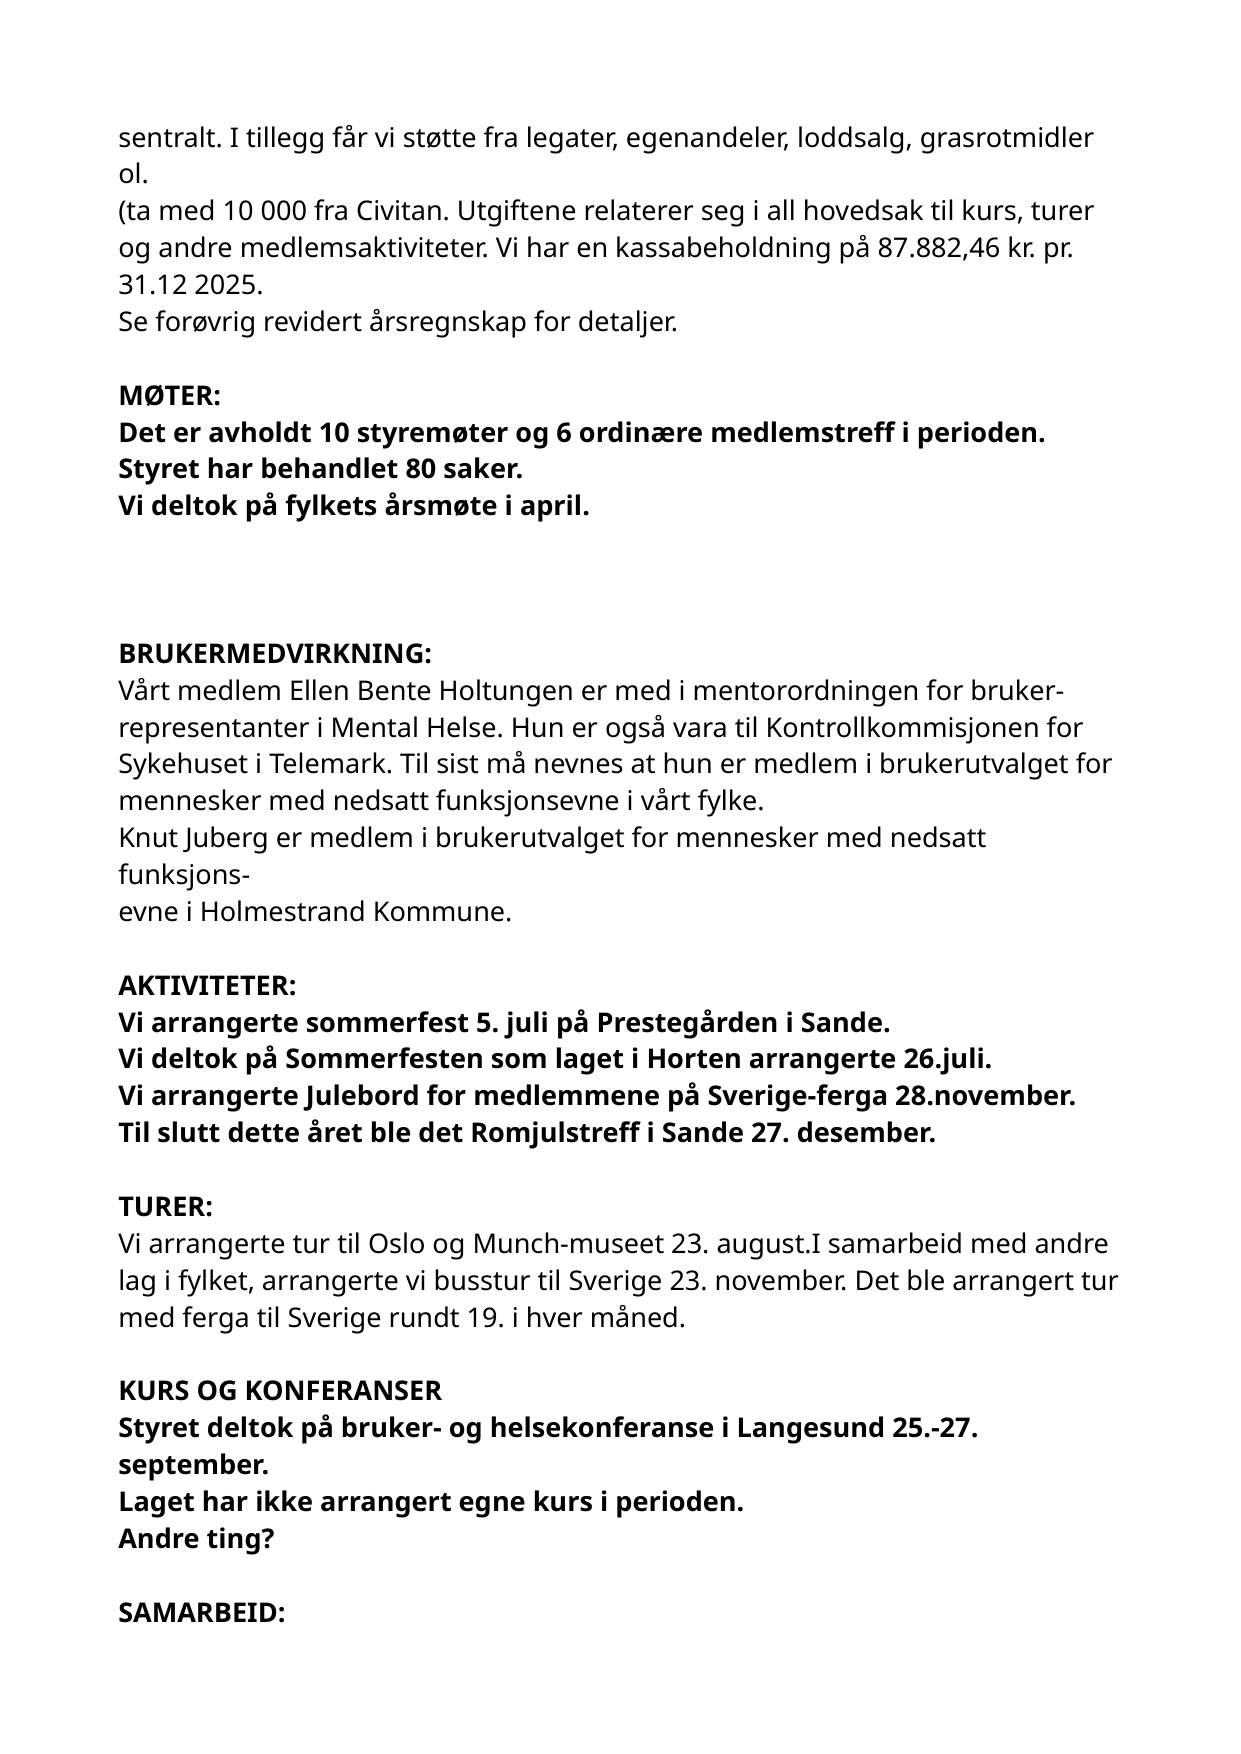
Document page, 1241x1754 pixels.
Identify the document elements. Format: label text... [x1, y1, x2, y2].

text Se forøvrig revidert årsregnskap for detaljer. [118, 302, 1122, 339]
text Styret deltok på bruker- og helsekonferanse i Langesund 25.-27. september. [118, 1409, 1122, 1482]
text KURS OG KONFERANSER [118, 1372, 1122, 1409]
text TURER: [118, 1187, 1122, 1224]
text representanter i Mental Helse. Hun er også vara til Kontrollkommisjonen for Sykehuset i Telemark. Til sist må nevnes at hun er medlem i brukerutvalget for mennesker med nedsatt funksjonsevne i vårt fylke. [118, 708, 1122, 819]
text (ta med 10 000 fra Civitan. Utgiftene relaterer seg i all hovedsak til kurs, turer og andre medlemsaktiviteter. Vi har en kassabeholdning på 87.882,46 kr. pr. 31.12 2025. [118, 192, 1122, 302]
text Vi deltok på Sommerfesten som laget i Horten arrangerte 26.juli. [118, 1040, 1122, 1077]
text evne i Holmestrand Kommune. [118, 892, 1122, 929]
text Vi arrangerte tur til Oslo og Munch-museet 23. august.I samarbeid med andre [118, 1224, 1122, 1261]
text Laget har ikke arrangert egne kurs i perioden. [118, 1482, 1122, 1519]
text BRUKERMEDVIRKNING: [118, 634, 1122, 671]
text Det er avholdt 10 styremøter og 6 ordinære medlemstreff i perioden. Styret har behandlet 80 saker. [118, 413, 1122, 487]
text Andre ting? [118, 1519, 1122, 1556]
text Knut Juberg er medlem i brukerutvalget for mennesker med nedsatt funksjons- [118, 819, 1122, 892]
text lag i fylket, arrangerte vi busstur til Sverige 23. november. Det ble arrangert tur [118, 1261, 1122, 1298]
text Til slutt dette året ble det Romjulstreff i Sande 27. desember. [118, 1114, 1122, 1151]
text MØTER: [118, 376, 1122, 413]
text SAMARBEID: [118, 1593, 1122, 1630]
text Vi arrangerte sommerfest 5. juli på Prestegården i Sande. [118, 1003, 1122, 1040]
text med ferga til Sverige rundt 19. i hver måned. [118, 1298, 1122, 1335]
text AKTIVITETER: [118, 966, 1122, 1003]
text sentralt. I tillegg får vi støtte fra legater, egenandeler, loddsalg, grasrotmidler ol. [118, 118, 1122, 192]
text Vi deltok på fylkets årsmøte i april. [118, 487, 1122, 524]
text Vi arrangerte Julebord for medlemmene på Sverige-ferga 28.november. [118, 1077, 1122, 1114]
text Vårt medlem Ellen Bente Holtungen er med i mentorordningen for bruker- [118, 671, 1122, 708]
